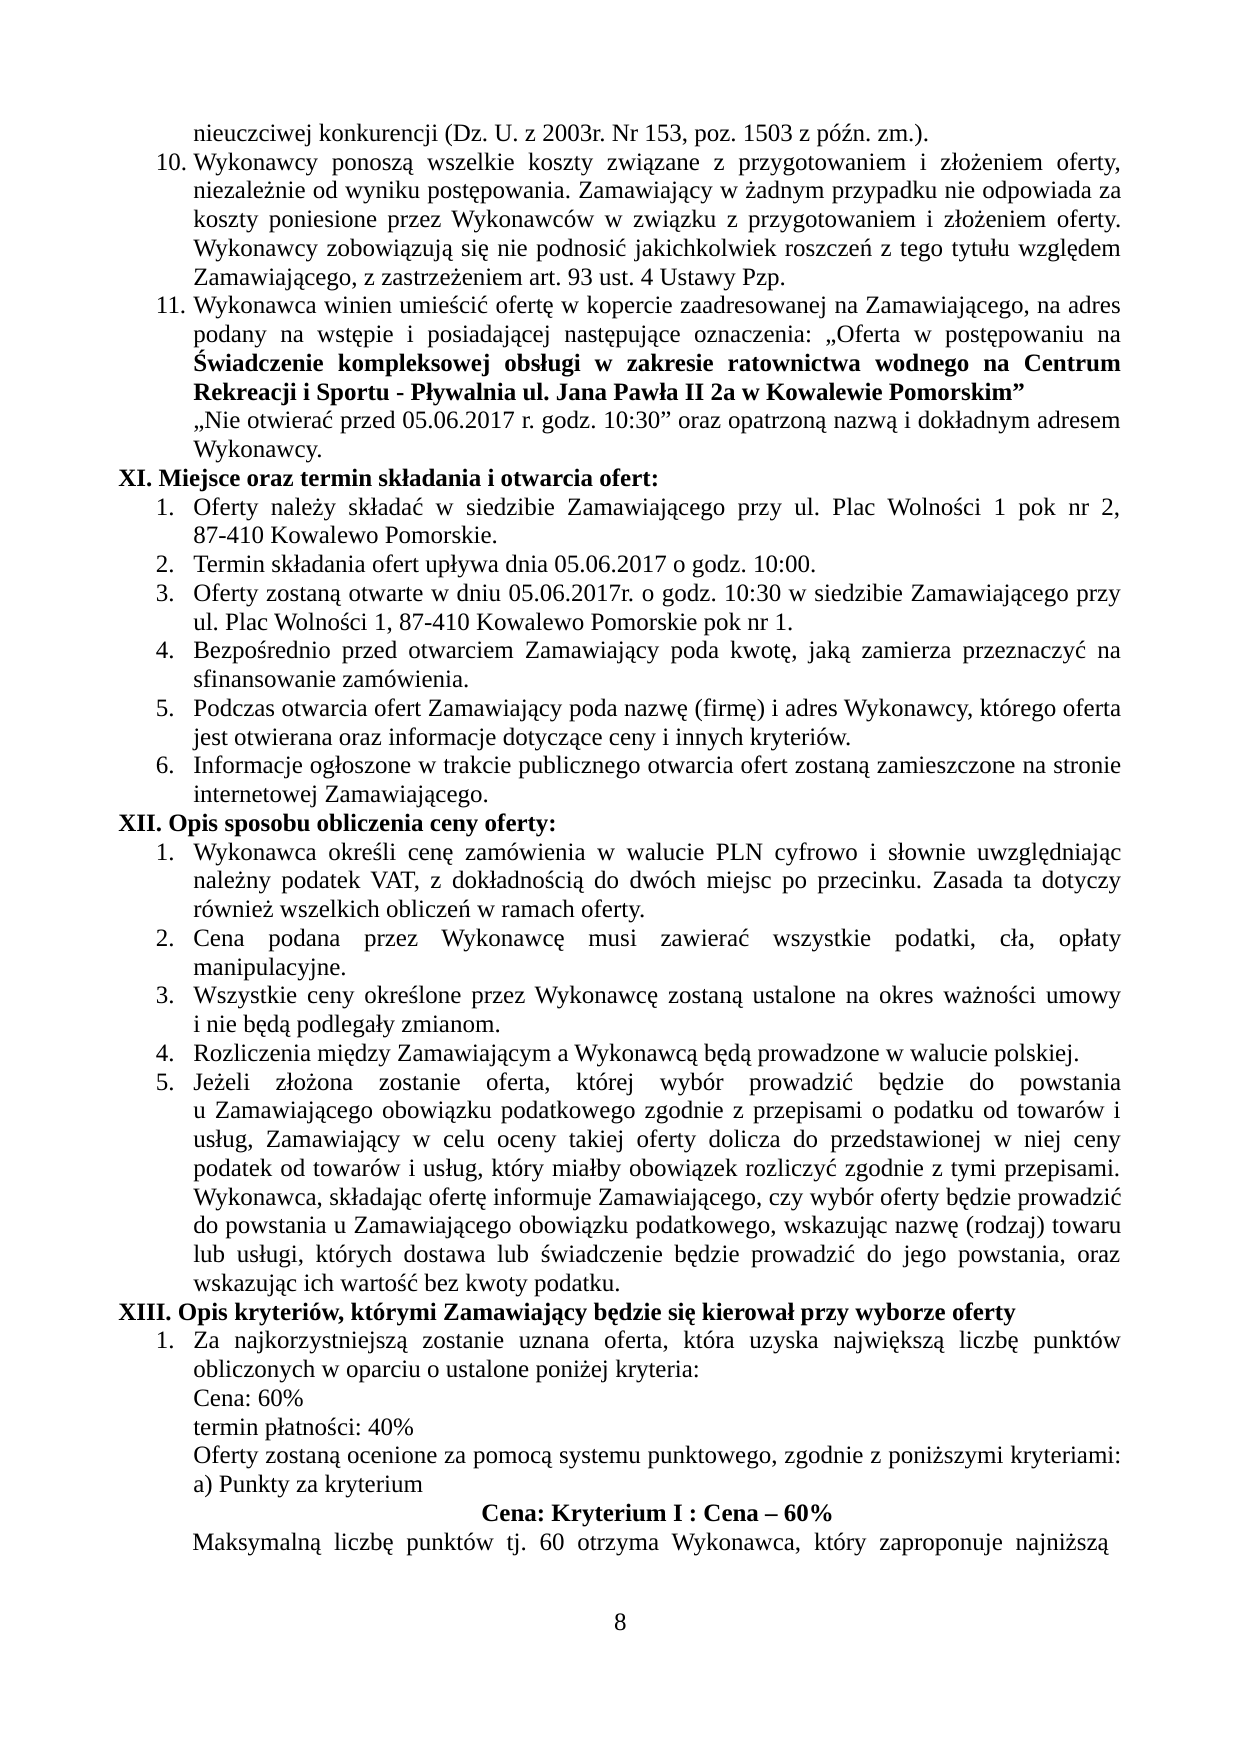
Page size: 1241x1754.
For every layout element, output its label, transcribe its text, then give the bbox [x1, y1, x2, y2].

list „Nie otwierać przed 05.06.2017 r. godz. 10:30” oraz opatrzoną nazwą i dokładnym adresem Wykonawcy. [156, 406, 1122, 463]
text XI. Miejsce oraz termin składania i otwarcia ofert: [118, 463, 1122, 492]
list termin płatności: 40% [156, 1412, 1122, 1441]
list Jeżeli złożona zostanie oferta, której wybór prowadzić będzie do powstania u Zamawiającego obowiązku podatkowego zgodnie z przepisami o podatku od towarów i usług, Zamawiający w celu oceny takiej oferty dolicza do przedstawionej w niej ceny podatek od towarów i usług, który miałby obowiązek rozliczyć zgodnie z tymi przepisami. Wykonawca, składając ofertę informuje Zamawiającego, czy wybór oferty będzie prowadzić do powstania u Zamawiającego obowiązku podatkowego, wskazując nazwę (rodzaj) towaru lub usługi, których dostawa lub świadczenie będzie prowadzić do jego powstania, oraz wskazując ich wartość bez kwoty podatku. [156, 1067, 1122, 1297]
list Podczas otwarcia ofert Zamawiający poda nazwę (firmę) i adres Wykonawcy, którego oferta jest otwierana oraz informacje dotyczące ceny i innych kryteriów. [156, 693, 1122, 751]
list Oferty należy składać w siedzibie Zamawiającego przy ul. Plac Wolności 1 pok nr 2, 87-410 Kowalewo Pomorskie. [156, 492, 1122, 549]
list Oferty zostaną ocenione za pomocą systemu punktowego, zgodnie z poniższymi kryteriami: a) Punkty za kryterium [156, 1441, 1122, 1498]
list Wykonawcy ponoszą wszelkie koszty związane z przygotowaniem i złożeniem oferty, niezależnie od wyniku postępowania. Zamawiający w żadnym przypadku nie odpowiada za koszty poniesione przez Wykonawców w związku z przygotowaniem i złożeniem oferty. Wykonawcy zobowiązują się nie podnosić jakichkolwiek roszczeń z tego tytułu względem Zamawiającego, z zastrzeżeniem art. 93 ust. 4 Ustawy Pzp. [156, 147, 1122, 291]
list Wykonawca winien umieścić ofertę w kopercie zaadresowanej na Zamawiającego, na adres podany na wstępie i posiadającej następujące oznaczenia: „Oferta w postępowaniu na Świadczenie kompleksowej obsługi w zakresie ratownictwa wodnego na Centrum Rekreacji i Sportu - Pływalnia ul. Jana Pawła II 2a w Kowalewie Pomorskim” [156, 291, 1122, 406]
list Wykonawca określi cenę zamówienia w walucie PLN cyfrowo i słownie uwzględniając należny podatek VAT, z dokładnością do dwóch miejsc po przecinku. Zasada ta dotyczy również wszelkich obliczeń w ramach oferty. [156, 837, 1122, 923]
list Cena: 60% [156, 1383, 1122, 1412]
list Wszystkie ceny określone przez Wykonawcę zostaną ustalone na okres ważności umowy i nie będą podlegały zmianom. [156, 981, 1122, 1038]
list nieuczciwej konkurencji (Dz. U. z 2003r. Nr 153, poz. 1503 z późn. zm.). [156, 118, 1122, 147]
list Bezpośrednio przed otwarciem Zamawiający poda kwotę, jaką zamierza przeznaczyć na sfinansowanie zamówienia. [156, 636, 1122, 693]
list Termin składania ofert upływa dnia 05.06.2017 o godz. 10:00. [156, 549, 1122, 578]
list Za najkorzystniejszą zostanie uznana oferta, która uzyska największą liczbę punktów obliczonych w oparciu o ustalone poniżej kryteria: [156, 1326, 1122, 1383]
list Rozliczenia między Zamawiającym a Wykonawcą będą prowadzone w walucie polskiej. [156, 1038, 1122, 1067]
text XII. Opis sposobu obliczenia ceny oferty: [118, 808, 1122, 837]
text Maksymalną liczbę punktów tj. 60 otrzyma Wykonawca, który zaproponuje najniższą [118, 1527, 1122, 1556]
text XIII. Opis kryteriów, którymi Zamawiający będzie się kierował przy wyborze oferty [118, 1297, 1122, 1326]
list Informacje ogłoszone w trakcie publicznego otwarcia ofert zostaną zamieszczone na stronie internetowej Zamawiającego. [156, 751, 1122, 808]
list Cena podana przez Wykonawcę musi zawierać wszystkie podatki, cła, opłaty manipulacyjne. [156, 923, 1122, 981]
list Oferty zostaną otwarte w dniu 05.06.2017r. o godz. 10:30 w siedzibie Zamawiającego przy ul. Plac Wolności 1, 87-410 Kowalewo Pomorskie pok nr 1. [156, 578, 1122, 636]
list Cena: Kryterium I : Cena – 60% [156, 1498, 1122, 1527]
